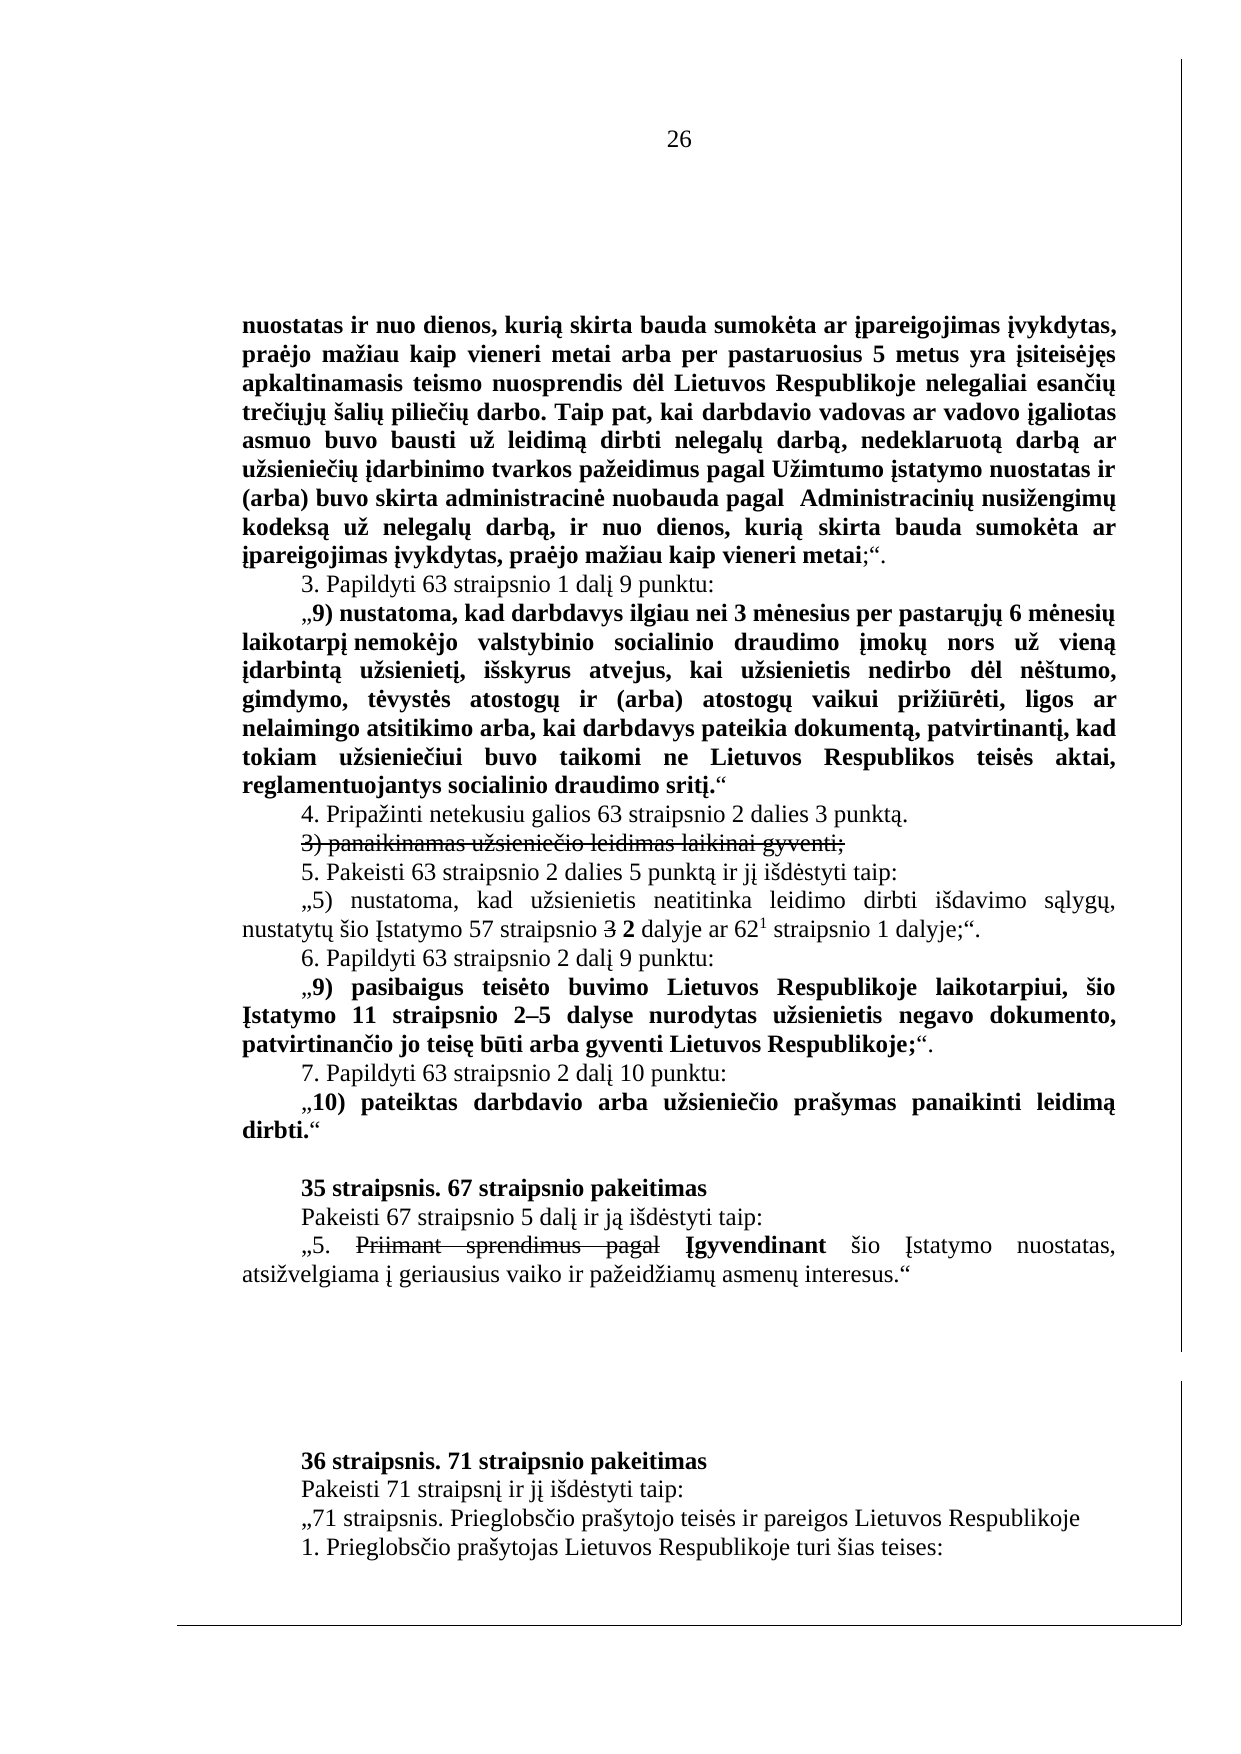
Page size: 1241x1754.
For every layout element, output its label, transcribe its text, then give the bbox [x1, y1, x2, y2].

text 1. Prieglobsčio prašytojas Lietuvos Respublikoje turi šias teises: [177, 1532, 1181, 1625]
text 7. Papildyti 63 straipsnio 2 dalį 10 punktu: [177, 1058, 1181, 1087]
text 35 straipsnis. 67 straipsnio pakeitimas [177, 1173, 1181, 1202]
text Pakeisti 67 straipsnio 5 dalį ir ją išdėstyti taip: [177, 1202, 1181, 1230]
text 6. Papildyti 63 straipsnio 2 dalį 9 punktu: [177, 943, 1181, 972]
text „9) pasibaigus teisėto buvimo Lietuvos Respublikoje laikotarpiui, šio Įstatymo 11 straipsnio 2–5 dalyse nurodytas užsienietis negavo dokumento, patvirtinančio jo teisę būti arba gyventi Lietuvos Respublikoje;“. [177, 972, 1181, 1058]
list Pakeisti 71 straipsnį ir jį išdėstyti taip: [177, 1474, 1181, 1503]
text „5) nustatoma, kad užsienietis neatitinka leidimo dirbti išdavimo sąlygų, nustatytų šio Įstatymo 57 straipsnio 3 2 dalyje ar 621 straipsnio 1 dalyje;“. [177, 885, 1181, 943]
text „71 straipsnis. Prieglobsčio prašytojo teisės ir pareigos Lietuvos Respublikoje [177, 1503, 1181, 1532]
text 36 straipsnis. 71 straipsnio pakeitimas [177, 1381, 1181, 1474]
text 3) panaikinamas užsieniečio leidimas laikinai gyventi; [177, 828, 1181, 857]
text „5. Priimant sprendimus pagal Įgyvendinant šio Įstatymo nuostatas, atsižvelgiama į geriausius vaiko ir pažeidžiamų asmenų interesus.“ [177, 1230, 1181, 1352]
text „9) nustatoma, kad darbdavys ilgiau nei 3 mėnesius per pastarųjų 6 mėnesių laikotarpį nemokėjo valstybinio socialinio draudimo įmokų nors už vieną įdarbintą užsienietį, išskyrus atvejus, kai užsienietis nedirbo dėl nėštumo, gimdymo, tėvystės atostogų ir (arba) atostogų vaikui prižiūrėti, ligos ar nelaimingo atsitikimo arba, kai darbdavys pateikia dokumentą, patvirtinantį, kad tokiam užsieniečiui buvo taikomi ne Lietuvos Respublikos teisės aktai, reglamentuojantys socialinio draudimo sritį.“ [177, 598, 1181, 799]
text nuostatas ir nuo dienos, kurią skirta bauda sumokėta ar įpareigojimas įvykdytas, praėjo mažiau kaip vieneri metai arba per pastaruosius 5 metus yra įsiteisėjęs apkaltinamasis teismo nuosprendis dėl Lietuvos Respublikoje nelegaliai esančių trečiųjų šalių piliečių darbo. Taip pat, kai darbdavio vadovas ar vadovo įgaliotas asmuo buvo bausti už leidimą dirbti nelegalų darbą, nedeklaruotą darbą ar užsieniečių įdarbinimo tvarkos pažeidimus pagal Užimtumo įstatymo nuostatas ir (arba) buvo skirta administracinė nuobauda pagal Administracinių nusižengimų kodeksą už nelegalų darbą, ir nuo dienos, kurią skirta bauda sumokėta ar įpareigojimas įvykdytas, praėjo mažiau kaip vieneri metai;“. [177, 246, 1181, 569]
text 4. Pripažinti netekusiu galios 63 straipsnio 2 dalies 3 punktą. [177, 799, 1181, 828]
text 5. Pakeisti 63 straipsnio 2 dalies 5 punktą ir jį išdėstyti taip: [177, 857, 1181, 885]
text „10) pateiktas darbdavio arba užsieniečio prašymas panaikinti leidimą dirbti.“ [177, 1087, 1181, 1144]
text 3. Papildyti 63 straipsnio 1 dalį 9 punktu: [177, 569, 1181, 598]
